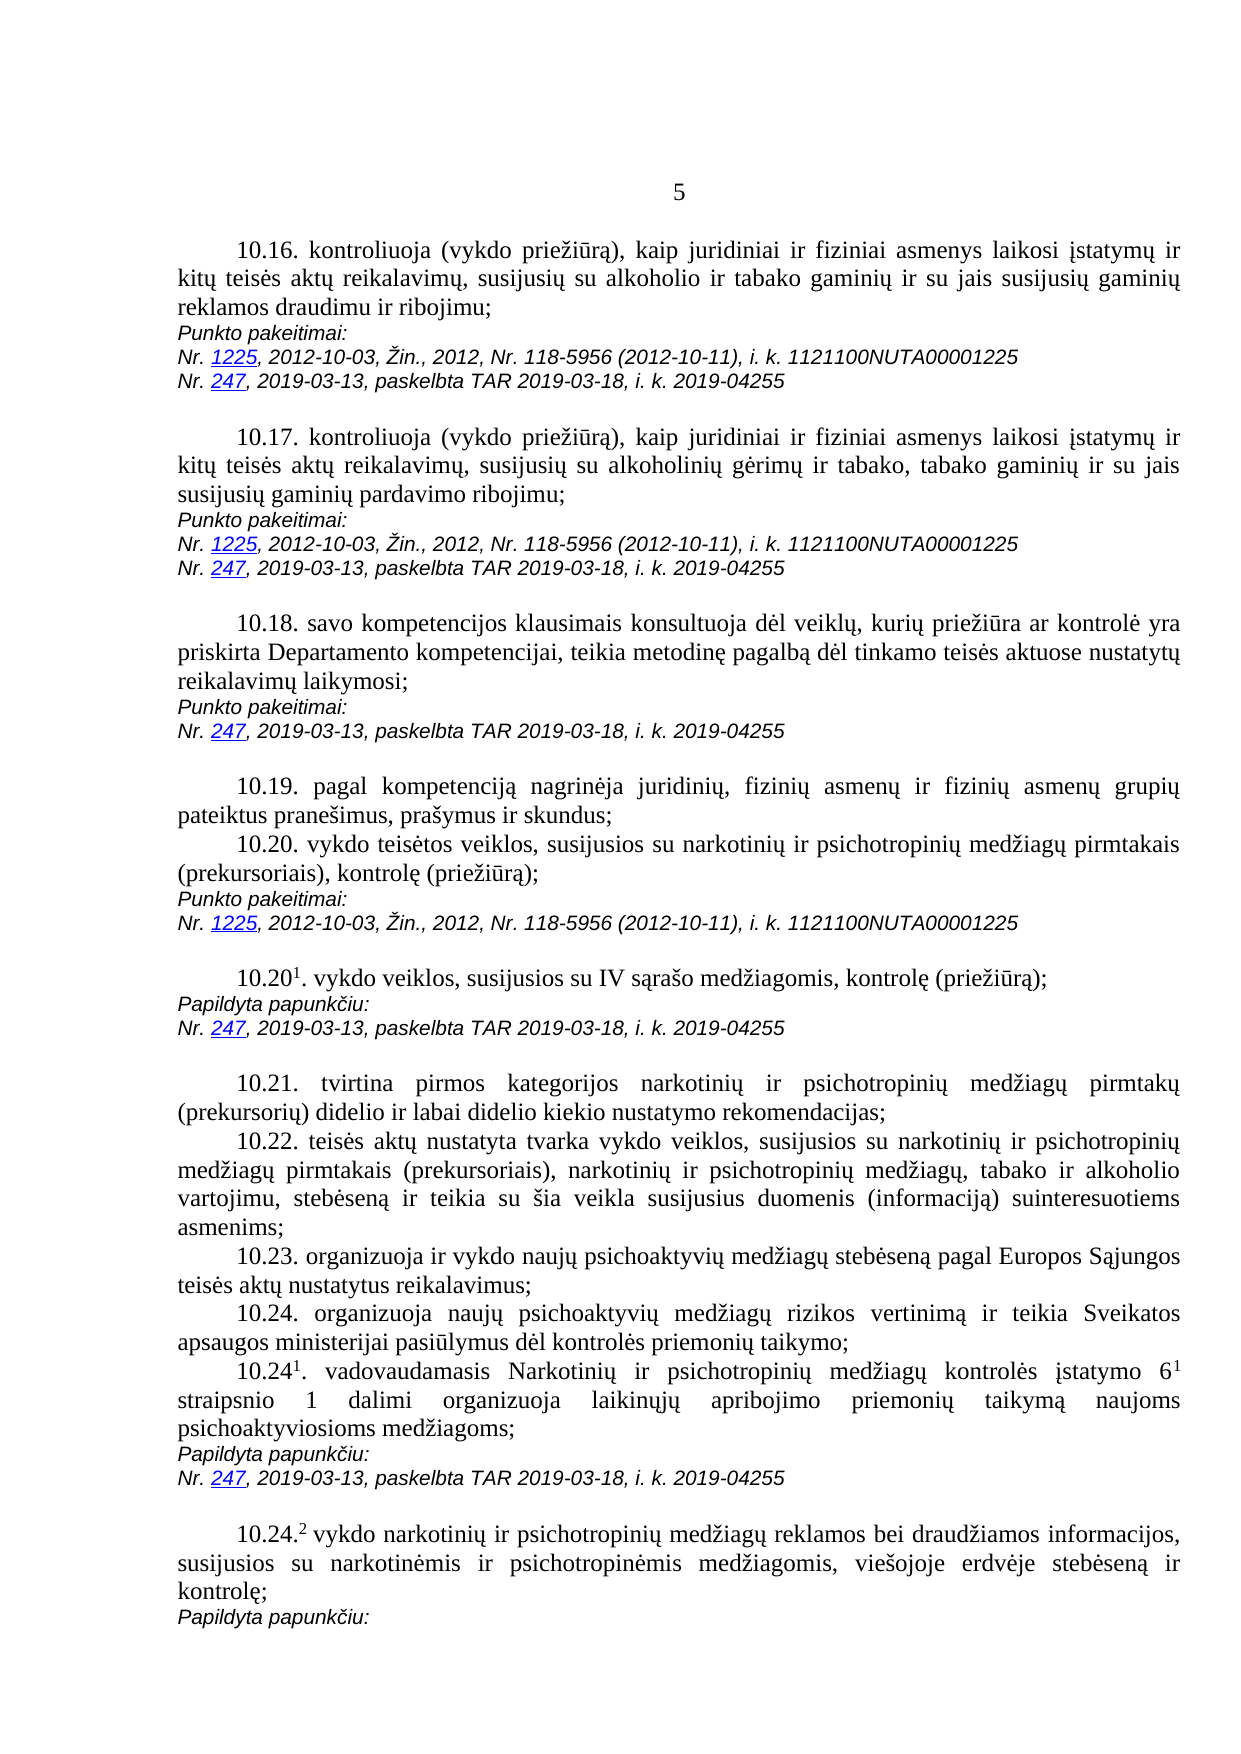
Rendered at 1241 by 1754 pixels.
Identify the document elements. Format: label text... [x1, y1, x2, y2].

text Nr. 247, 2019-03-13, paskelbta TAR 2019-03-18, i. k. 2019-04255 [177, 719, 1181, 743]
text Nr. 247, 2019-03-13, paskelbta TAR 2019-03-18, i. k. 2019-04255 [177, 369, 1181, 393]
text 10.241. vadovaudamasis Narkotinių ir psichotropinių medžiagų kontrolės įstatymo 61 straipsnio 1 dalimi organizuoja laikinųjų apribojimo priemonių taikymą naujoms psichoaktyviosioms medžiagoms; [177, 1356, 1181, 1442]
text Papildyta papunkčiu: [177, 1442, 1181, 1466]
text 10.16. kontroliuoja (vykdo priežiūrą), kaip juridiniai ir fiziniai asmenys laikosi įstatymų ir kitų teisės aktų reikalavimų, susijusių su alkoholio ir tabako gaminių ir su jais susijusių gaminių reklamos draudimu ir ribojimu; [177, 235, 1181, 321]
text Punkto pakeitimai: [177, 508, 1181, 532]
text Punkto pakeitimai: [177, 695, 1181, 719]
text 10.18. savo kompetencijos klausimais konsultuoja dėl veiklų, kurių priežiūra ar kontrolė yra priskirta Departamento kompetencijai, teikia metodinę pagalbą dėl tinkamo teisės aktuose nustatytų reikalavimų laikymosi; [177, 608, 1181, 695]
text 10.201. vykdo veiklos, susijusios su IV sąrašo medžiagomis, kontrolę (priežiūrą); [177, 963, 1181, 992]
text 10.19. pagal kompetenciją nagrinėja juridinių, fizinių asmenų ir fizinių asmenų grupių pateiktus pranešimus, prašymus ir skundus; [177, 771, 1181, 829]
text Nr. 247, 2019-03-13, paskelbta TAR 2019-03-18, i. k. 2019-04255 [177, 556, 1181, 580]
text 10.17. kontroliuoja (vykdo priežiūrą), kaip juridiniai ir fiziniai asmenys laikosi įstatymų ir kitų teisės aktų reikalavimų, susijusių su alkoholinių gėrimų ir tabako, tabako gaminių ir su jais susijusių gaminių pardavimo ribojimu; [177, 422, 1181, 508]
text Punkto pakeitimai: [177, 886, 1181, 910]
text Punkto pakeitimai: [177, 321, 1181, 345]
text Papildyta papunkčiu: [177, 1605, 1181, 1629]
text Papildyta papunkčiu: [177, 992, 1181, 1016]
text 10.20. vykdo teisėtos veiklos, susijusios su narkotinių ir psichotropinių medžiagų pirmtakais (prekursoriais), kontrolę (priežiūrą); [177, 829, 1181, 886]
text 10.22. teisės aktų nustatyta tvarka vykdo veiklos, susijusios su narkotinių ir psichotropinių medžiagų pirmtakais (prekursoriais), narkotinių ir psichotropinių medžiagų, tabako ir alkoholio vartojimu, stebėseną ir teikia su šia veikla susijusius duomenis (informaciją) suinteresuotiems asmenims; [177, 1126, 1181, 1241]
text 10.21. tvirtina pirmos kategorijos narkotinių ir psichotropinių medžiagų pirmtakų (prekursorių) didelio ir labai didelio kiekio nustatymo rekomendacijas; [177, 1068, 1181, 1126]
text Nr. 247, 2019-03-13, paskelbta TAR 2019-03-18, i. k. 2019-04255 [177, 1466, 1181, 1490]
text 10.23. organizuoja ir vykdo naujų psichoaktyvių medžiagų stebėseną pagal Europos Sąjungos teisės aktų nustatytus reikalavimus; [177, 1241, 1181, 1298]
text Nr. 247, 2019-03-13, paskelbta TAR 2019-03-18, i. k. 2019-04255 [177, 1016, 1181, 1040]
text 10.24. organizuoja naujų psichoaktyvių medžiagų rizikos vertinimą ir teikia Sveikatos apsaugos ministerijai pasiūlymus dėl kontrolės priemonių taikymo; [177, 1298, 1181, 1356]
text Nr. 1225, 2012-10-03, Žin., 2012, Nr. 118-5956 (2012-10-11), i. k. 1121100NUTA00001225 [177, 345, 1181, 369]
text Nr. 1225, 2012-10-03, Žin., 2012, Nr. 118-5956 (2012-10-11), i. k. 1121100NUTA00001225 [177, 532, 1181, 556]
text 10.24.2 vykdo narkotinių ir psichotropinių medžiagų reklamos bei draudžiamos informacijos, susijusios su narkotinėmis ir psichotropinėmis medžiagomis, viešojoje erdvėje stebėseną ir kontrolę; [177, 1519, 1181, 1605]
text Nr. 1225, 2012-10-03, Žin., 2012, Nr. 118-5956 (2012-10-11), i. k. 1121100NUTA00001225 [177, 910, 1181, 934]
